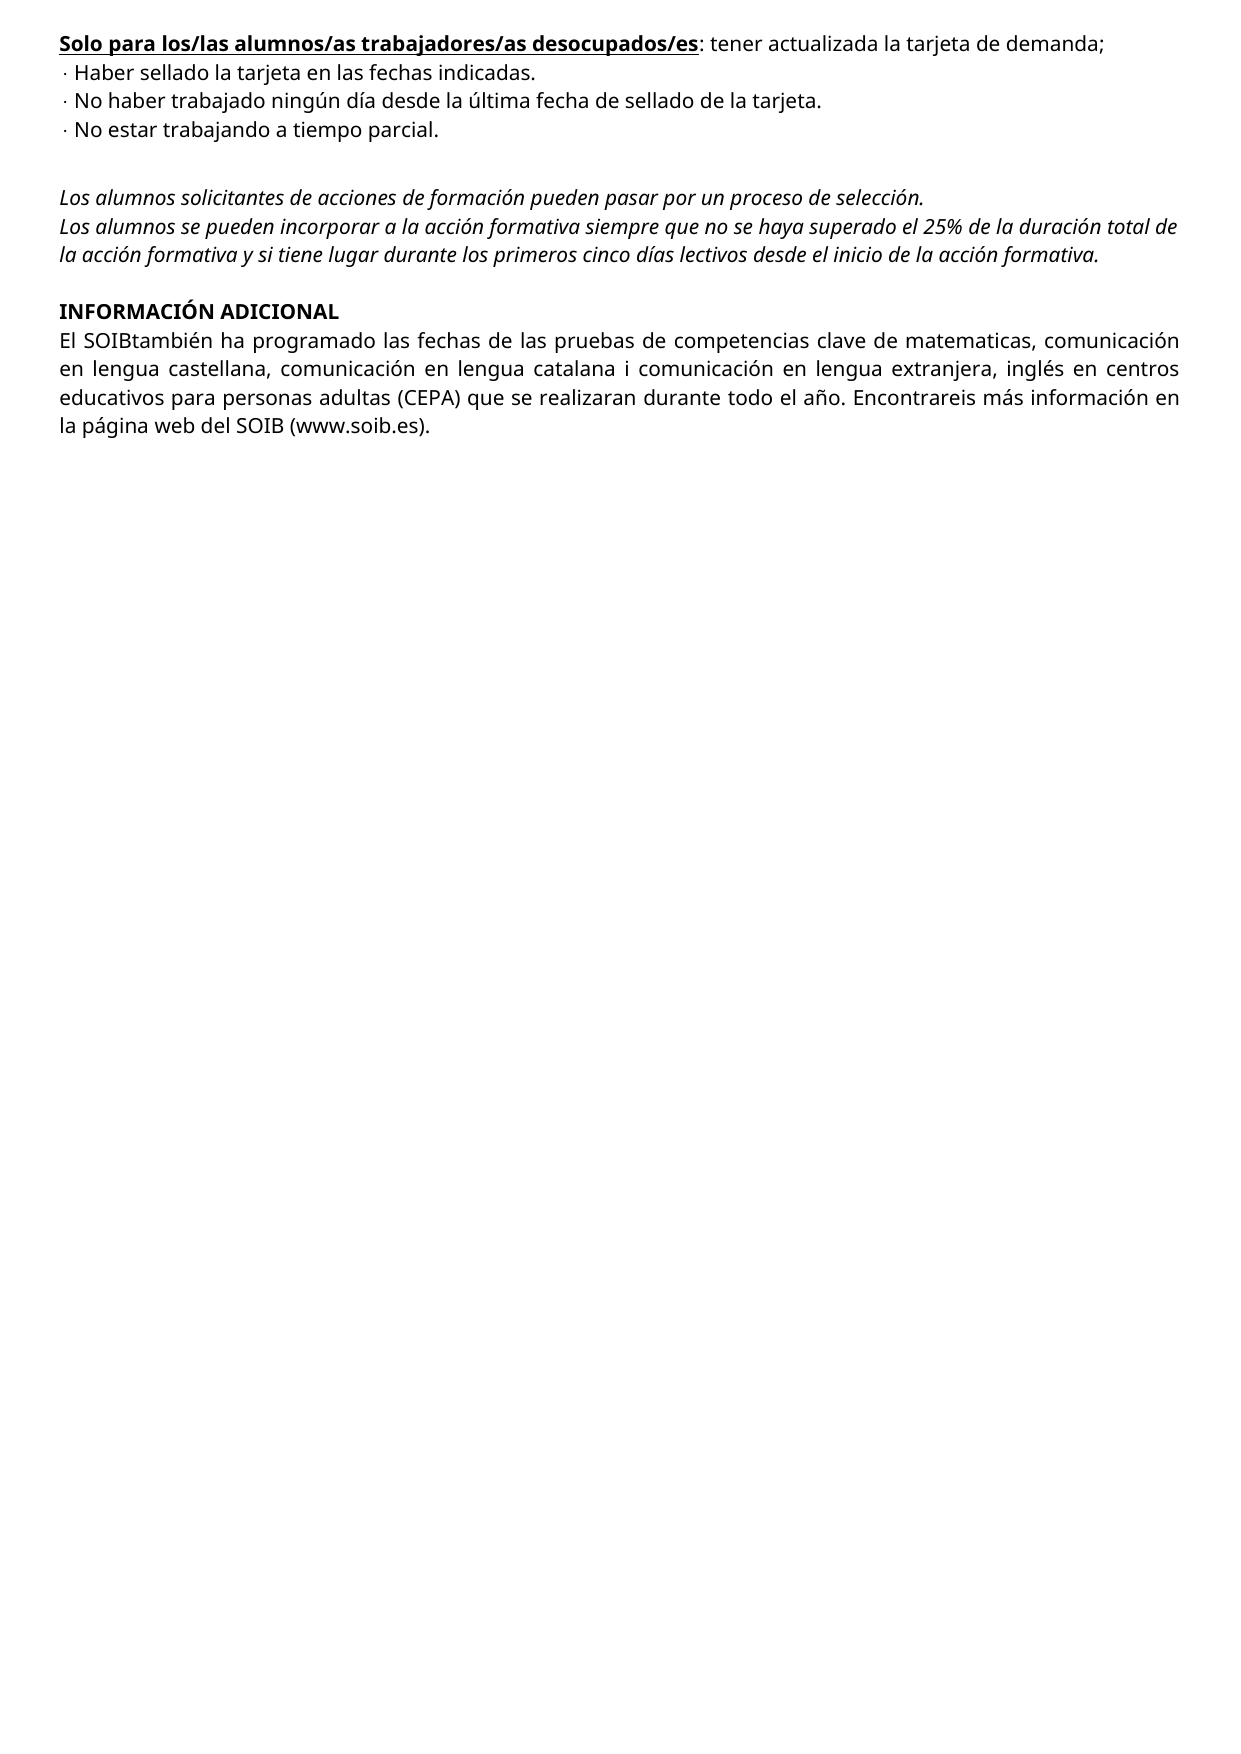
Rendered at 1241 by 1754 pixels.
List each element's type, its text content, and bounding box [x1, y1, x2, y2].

text El SOIBtambién ha programado las fechas de las pruebas de competencias clave de matematicas, comunicación en lengua castellana, comunicación en lengua catalana i comunicación en lengua extranjera, inglés en centros educativos para personas adultas (CEPA) que se realizaran durante todo el año. Encontrareis más información en la página web del SOIB (www.soib.es). [59, 326, 1181, 439]
list No estar trabajando a tiempo parcial. [59, 115, 1181, 143]
text INFORMACIÓN ADICIONAL [59, 297, 1181, 326]
text Solo para los/las alumnos/as trabajadores/as desocupados/es: tener actualizada la tarjeta de demanda; [59, 29, 1181, 58]
text Los alumnos se pueden incorporar a la acción formativa siempre que no se haya superado el 25% de la duración total de la acción formativa y si tiene lugar durante los primeros cinco días lectivos desde el inicio de la acción formativa. [59, 212, 1181, 269]
list Haber sellado la tarjeta en las fechas indicadas. [59, 58, 1181, 86]
list No haber trabajado ningún día desde la última fecha de sellado de la tarjeta. [59, 86, 1181, 115]
text Los alumnos solicitantes de acciones de formación pueden pasar por un proceso de selección. [59, 183, 1181, 212]
